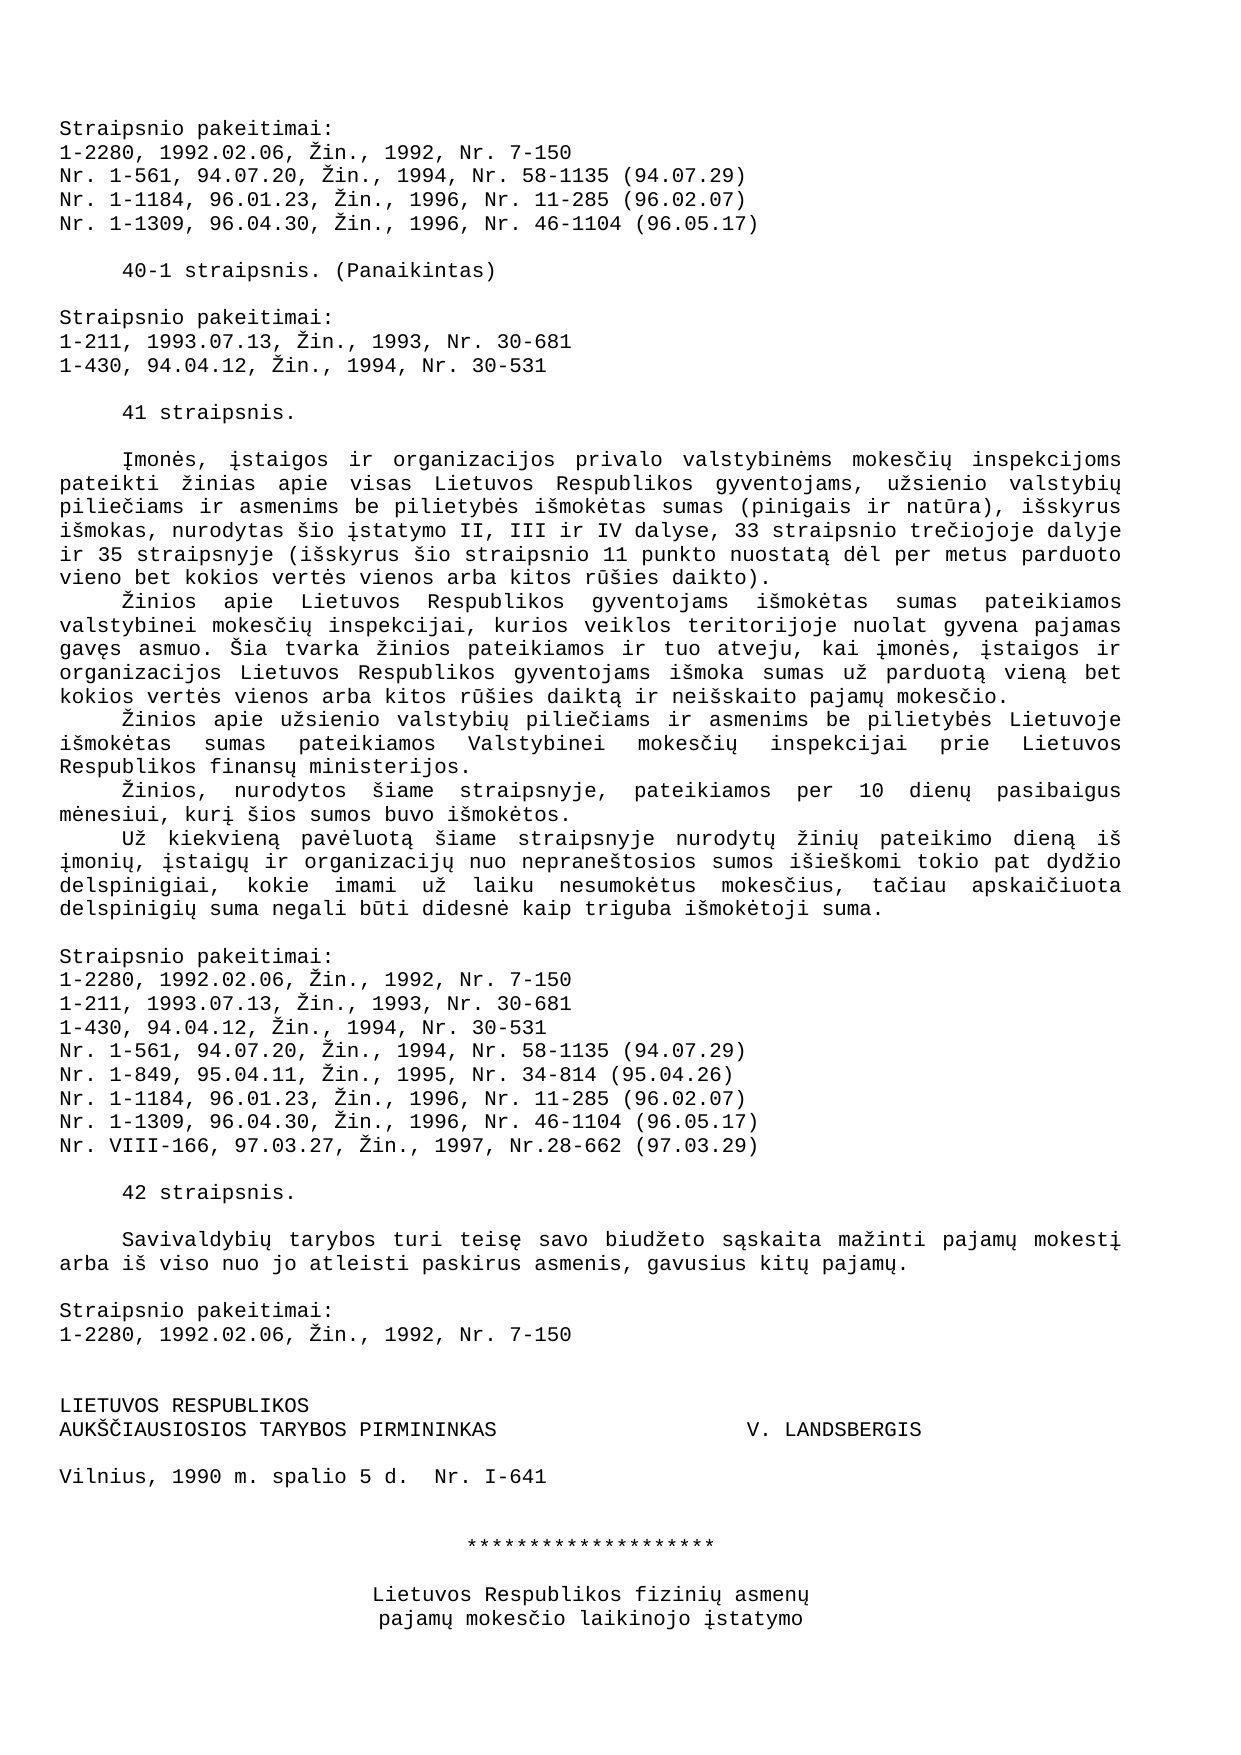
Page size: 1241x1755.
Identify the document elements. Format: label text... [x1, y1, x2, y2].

text 1-211, 1993.07.13, Žin., 1993, Nr. 30-681 [59, 993, 1122, 1017]
text Nr. 1-561, 94.07.20, Žin., 1994, Nr. 58-1135 (94.07.29) [59, 1040, 1122, 1064]
text Nr. 1-1184, 96.01.23, Žin., 1996, Nr. 11-285 (96.02.07) [59, 1088, 1122, 1111]
text Žinios, nurodytos šiame straipsnyje, pateikiamos per 10 dienų pasibaigus mėnesiui, kurį šios sumos buvo išmokėtos. [59, 780, 1122, 827]
text Nr. VIII-166, 97.03.27, Žin., 1997, Nr.28-662 (97.03.29) [59, 1135, 1122, 1158]
text Straipsnio pakeitimai: [59, 1300, 1122, 1324]
text 1-2280, 1992.02.06, Žin., 1992, Nr. 7-150 [59, 142, 1122, 165]
text Savivaldybių tarybos turi teisę savo biudžeto sąskaita mažinti pajamų mokestį arba iš viso nuo jo atleisti paskirus asmenis, gavusius kitų pajamų. [59, 1229, 1122, 1277]
text 40-1 straipsnis. (Panaikintas) [59, 260, 1122, 284]
text 1-430, 94.04.12, Žin., 1994, Nr. 30-531 [59, 354, 1122, 378]
text pajamų mokesčio laikinojo įstatymo [59, 1608, 1122, 1631]
text Straipsnio pakeitimai: [59, 946, 1122, 969]
text Nr. 1-561, 94.07.20, Žin., 1994, Nr. 58-1135 (94.07.29) [59, 165, 1122, 189]
text 41 straipsnis. [59, 402, 1122, 426]
text Nr. 1-849, 95.04.11, Žin., 1995, Nr. 34-814 (95.04.26) [59, 1064, 1122, 1088]
text Įmonės, įstaigos ir organizacijos privalo valstybinėms mokesčių inspekcijoms pateikti žinias apie visas Lietuvos Respublikos gyventojams, užsienio valstybių piliečiams ir asmenims be pilietybės išmokėtas sumas (pinigais ir natūra), išskyrus išmokas, nurodytas šio įstatymo II, III ir IV dalyse, 33 straipsnio trečiojoje dalyje ir 35 straipsnyje (išskyrus šio straipsnio 11 punkto nuostatą dėl per metus parduoto vieno bet kokios vertės vienos arba kitos rūšies daikto). [59, 449, 1122, 591]
text Straipsnio pakeitimai: [59, 307, 1122, 331]
text 1-2280, 1992.02.06, Žin., 1992, Nr. 7-150 [59, 969, 1122, 993]
text Nr. 1-1309, 96.04.30, Žin., 1996, Nr. 46-1104 (96.05.17) [59, 213, 1122, 236]
text ******************** [59, 1537, 1122, 1561]
text Žinios apie užsienio valstybių piliečiams ir asmenims be pilietybės Lietuvoje išmokėtas sumas pateikiamos Valstybinei mokesčių inspekcijai prie Lietuvos Respublikos finansų ministerijos. [59, 709, 1122, 780]
text Straipsnio pakeitimai: [59, 118, 1122, 142]
text 1-430, 94.04.12, Žin., 1994, Nr. 30-531 [59, 1017, 1122, 1040]
text Už kiekvieną pavėluotą šiame straipsnyje nurodytų žinių pateikimo dieną iš įmonių, įstaigų ir organizacijų nuo nepraneštosios sumos išieškomi tokio pat dydžio delspinigiai, kokie imami už laiku nesumokėtus mokesčius, tačiau apskaičiuota delspinigių suma negali būti didesnė kaip triguba išmokėtoji suma. [59, 827, 1122, 922]
text Nr. 1-1184, 96.01.23, Žin., 1996, Nr. 11-285 (96.02.07) [59, 189, 1122, 213]
text Lietuvos Respublikos fizinių asmenų [59, 1584, 1122, 1608]
text 1-2280, 1992.02.06, Žin., 1992, Nr. 7-150 [59, 1324, 1122, 1348]
text Žinios apie Lietuvos Respublikos gyventojams išmokėtas sumas pateikiamos valstybinei mokesčių inspekcijai, kurios veiklos teritorijoje nuolat gyvena pajamas gavęs asmuo. Šia tvarka žinios pateikiamos ir tuo atveju, kai įmonės, įstaigos ir organizacijos Lietuvos Respublikos gyventojams išmoka sumas už parduotą vieną bet kokios vertės vienos arba kitos rūšies daiktą ir neišskaito pajamų mokesčio. [59, 591, 1122, 709]
text Nr. 1-1309, 96.04.30, Žin., 1996, Nr. 46-1104 (96.05.17) [59, 1111, 1122, 1135]
text 42 straipsnis. [59, 1182, 1122, 1206]
text 1-211, 1993.07.13, Žin., 1993, Nr. 30-681 [59, 331, 1122, 354]
text AUKŠČIAUSIOSIOS TARYBOS PIRMININKAS V. LANDSBERGIS [59, 1419, 1122, 1442]
text Vilnius, 1990 m. spalio 5 d. Nr. I-641 [59, 1466, 1122, 1489]
text LIETUVOS RESPUBLIKOS [59, 1395, 1122, 1419]
